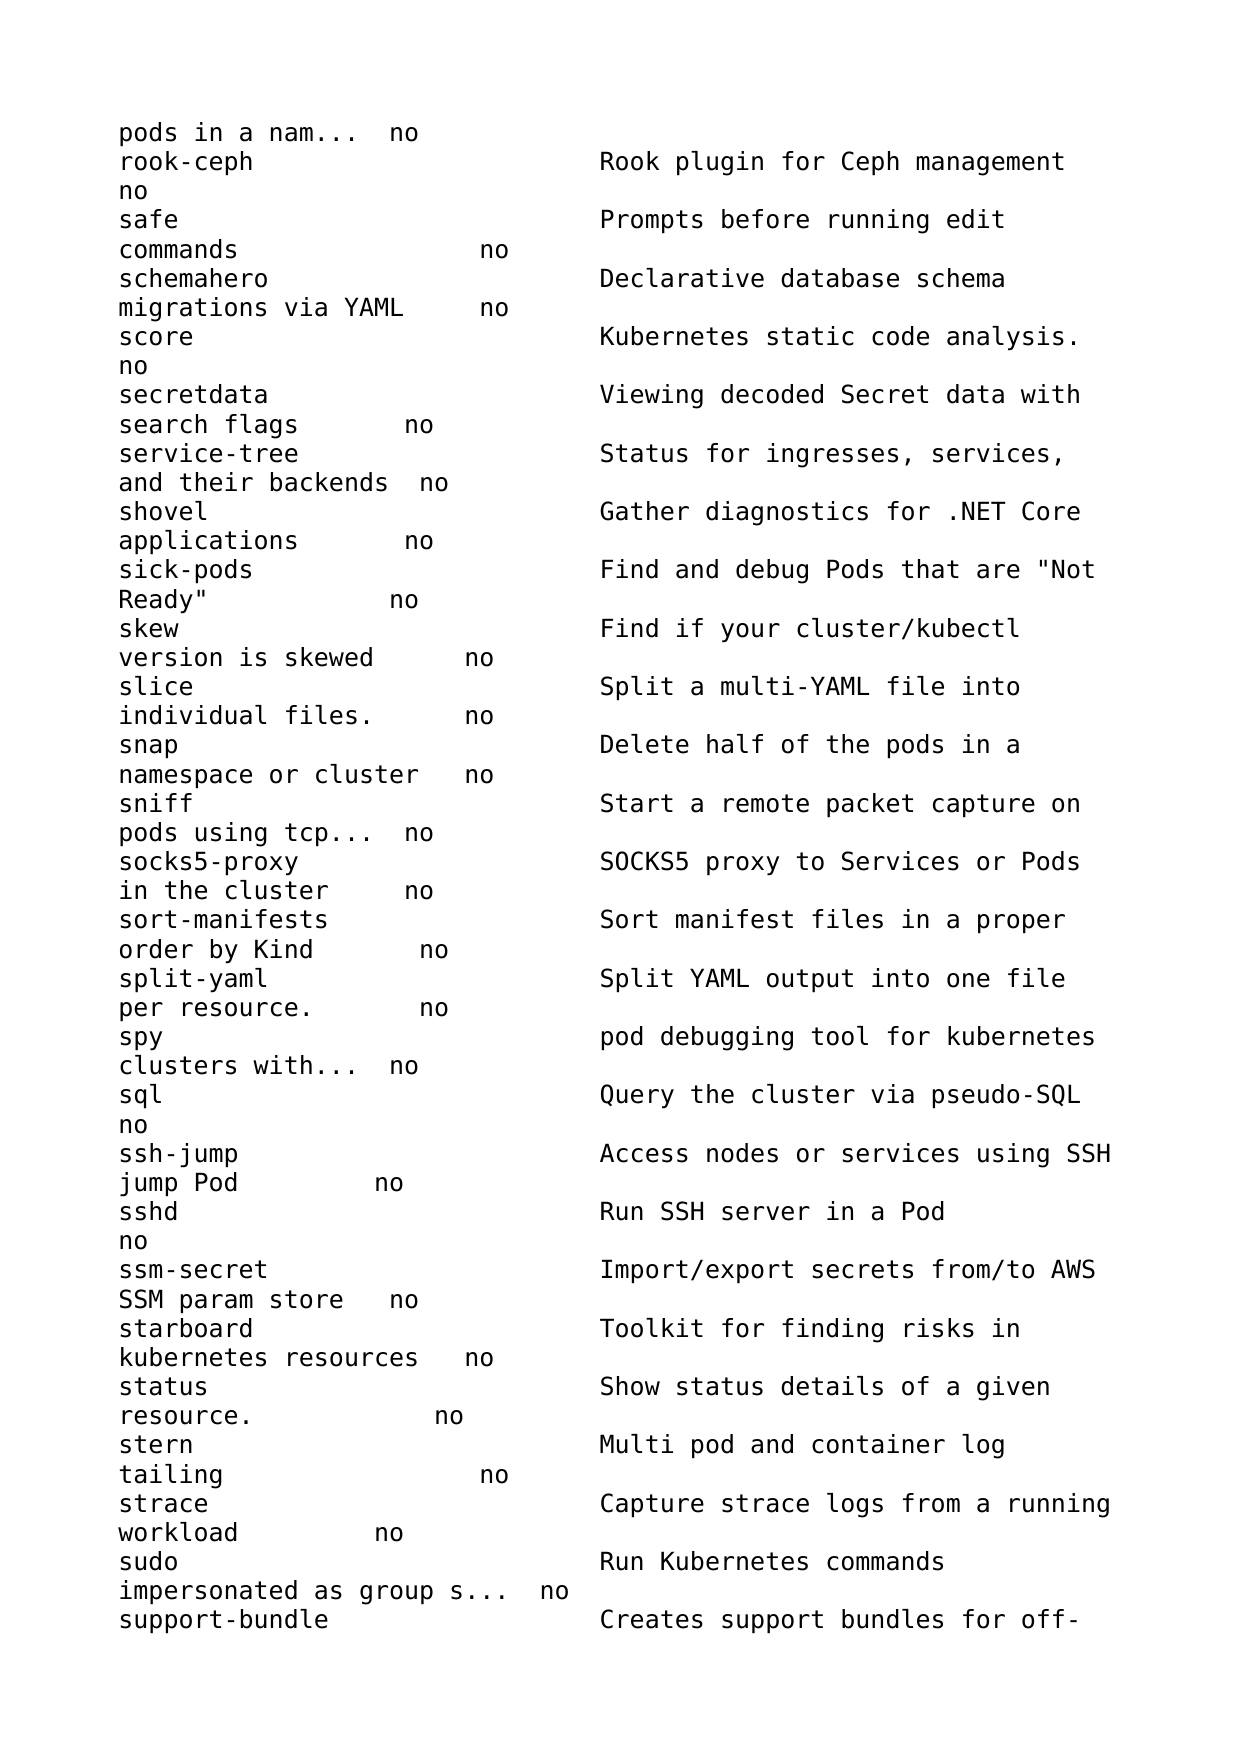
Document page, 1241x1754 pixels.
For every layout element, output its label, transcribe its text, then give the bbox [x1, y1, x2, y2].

text pods in a nam... no rook-ceph Rook plugin for Ceph management no safe Prompts before running edit commands no schemahero Declarative database schema migrations via YAML no score Kubernetes static code analysis. no secretdata Viewing decoded Secret data with search flags no service-tree Status for ingresses, services, and their backends no shovel Gather diagnostics for .NET Core applications no sick-pods Find and debug Pods that are "Not Ready" no skew Find if your cluster/kubectl version is skewed no slice Split a multi-YAML file into individual files. no snap Delete half of the pods in a namespace or cluster no sniff Start a remote packet capture on pods using tcp... no socks5-proxy SOCKS5 proxy to Services or Pods in the cluster no sort-manifests Sort manifest files in a proper order by Kind no split-yaml Split YAML output into one file per resource. no spy pod debugging tool for kubernetes clusters with... no sql Query the cluster via pseudo-SQL no ssh-jump Access nodes or services using SSH jump Pod no sshd Run SSH server in a Pod no ssm-secret Import/export secrets from/to AWS SSM param store no starboard Toolkit for finding risks in kubernetes resources no status Show status details of a given resource. no stern Multi pod and container log tailing no strace Capture strace logs from a running workload no sudo Run Kubernetes commands impersonated as group s... no support-bundle Creates support bundles for off- [118, 118, 1122, 1635]
